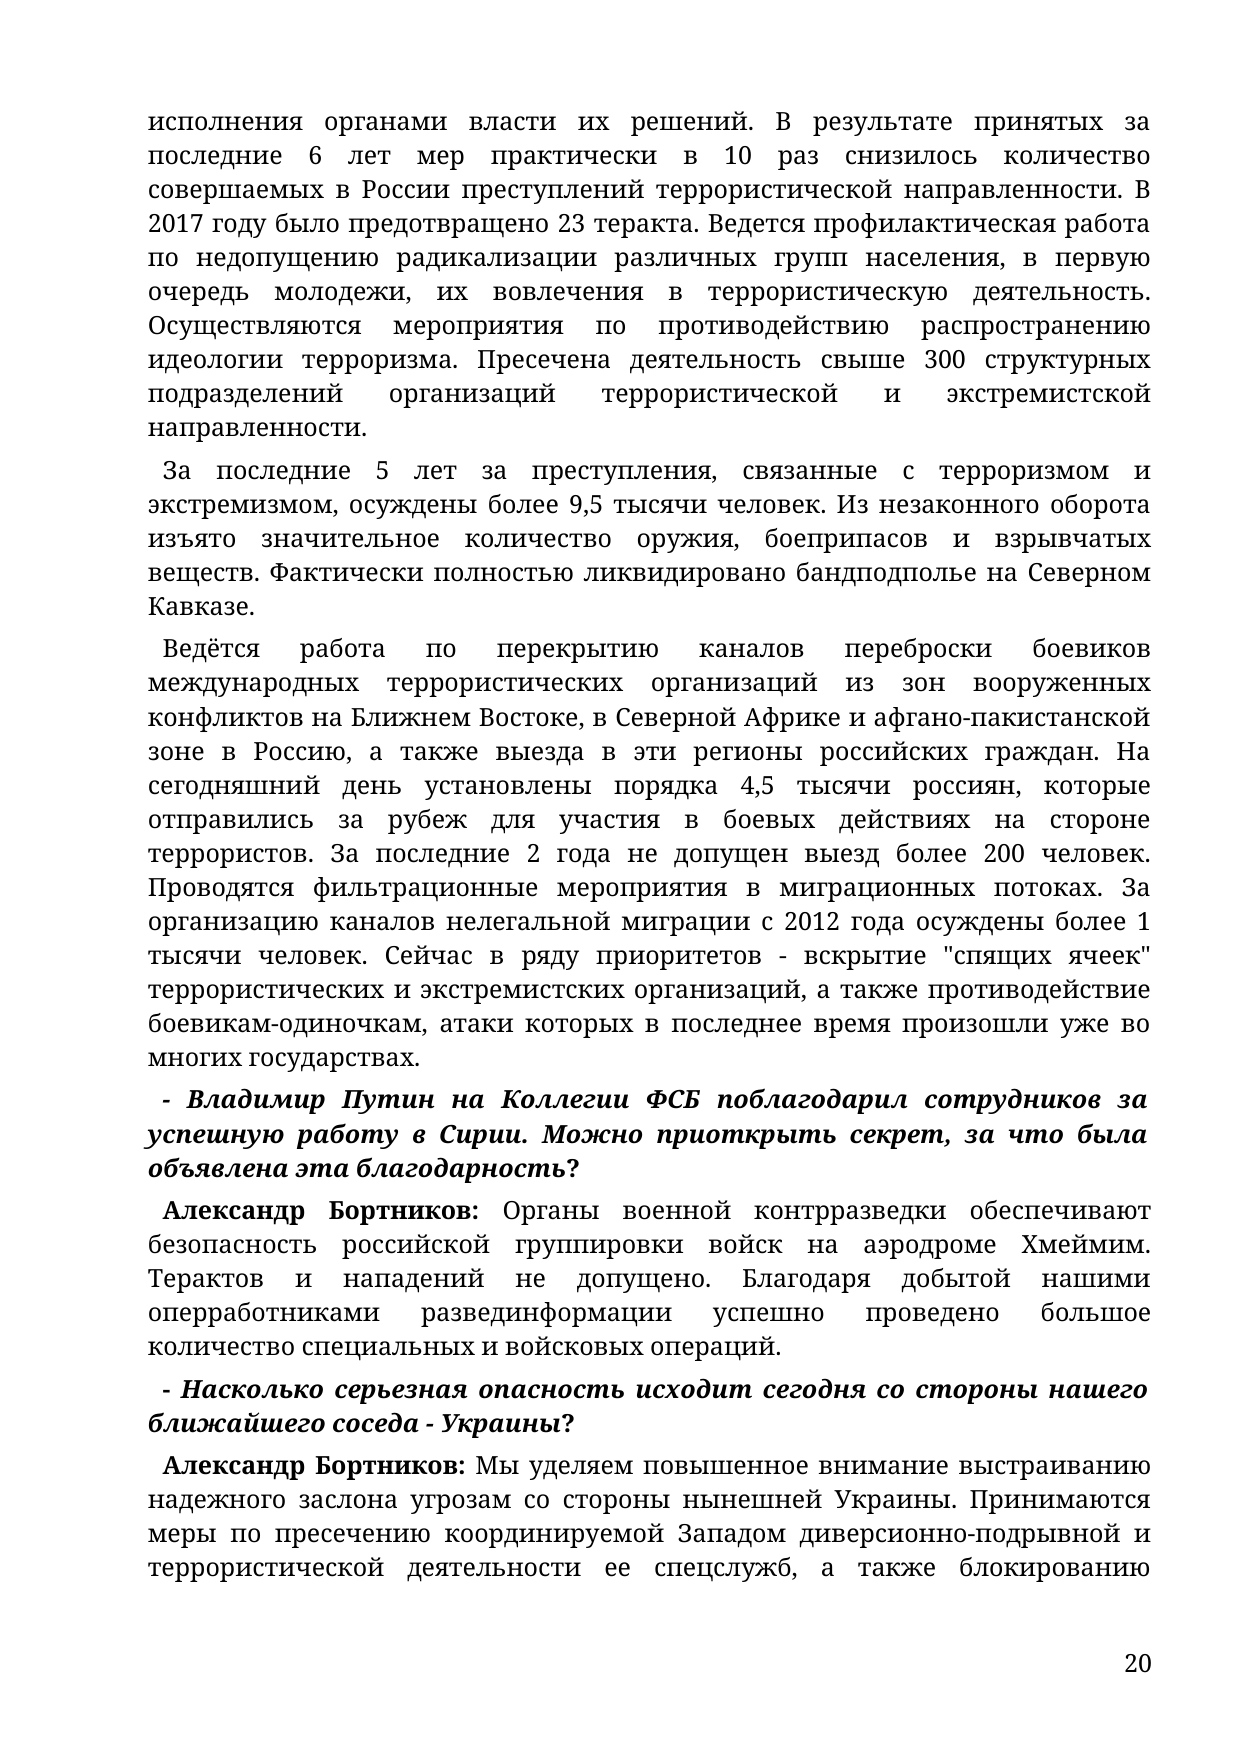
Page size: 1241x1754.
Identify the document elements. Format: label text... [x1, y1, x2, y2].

text Ведётся работа по перекрытию каналов переброски боевиков международных террористических организаций из зон вооруженных конфликтов на Ближнем Востоке, в Северной Африке и афгано-пакистанской зоне в Россию, а также выезда в эти регионы российских граждан. На сегодняшний день установлены порядка 4,5 тысячи россиян, которые отправились за рубеж для участия в боевых действиях на стороне террористов. За последние 2 года не допущен выезд более 200 человек. Проводятся фильтрационные мероприятия в миграционных потоках. За организацию каналов нелегальной миграции с 2012 года осуждены более 1 тысячи человек. Сейчас в ряду приоритетов - вскрытие "спящих ячеек" террористических и экстремистских организаций, а также противодействие боевикам-одиночкам, атаки которых в последнее время произошли уже во многих государствах. [148, 631, 1152, 1074]
text Александр Бортников: Мы уделяем повышенное внимание выстраиванию надежного заслона угрозам со стороны нынешней Украины. Принимаются меры по пресечению координируемой Западом диверсионно-подрывной и террористической деятельности ее спецслужб, а также блокированию [148, 1448, 1152, 1584]
text - Владимир Путин на Коллегии ФСБ поблагодарил сотрудников за успешную работу в Сирии. Можно приоткрыть секрет, за что была объявлена эта благодарность? [148, 1082, 1152, 1184]
text Александр Бортников: Органы военной контрразведки обеспечивают безопасность российской группировки войск на аэродроме Хмеймим. Терактов и нападений не допущено. Благодаря добытой нашими оперработниками развединформации успешно проведено большое количество специальных и войсковых операций. [148, 1193, 1152, 1363]
text За последние 5 лет за преступления, связанные с терроризмом и экстремизмом, осуждены более 9,5 тысячи человек. Из незаконного оборота изъято значительное количество оружия, боеприпасов и взрывчатых веществ. Фактически полностью ликвидировано бандподполье на Северном Кавказе. [148, 452, 1152, 623]
text исполнения органами власти их решений. В результате принятых за последние 6 лет мер практически в 10 раз снизилось количество совершаемых в России преступлений террористической направленности. В 2017 году было предотвращено 23 теракта. Ведется профилактическая работа по недопущению радикализации различных групп населения, в первую очередь молодежи, их вовлечения в террористическую деятельность. Осуществляются мероприятия по противодействию распространению идеологии терроризма. Пресечена деятельность свыше 300 структурных подразделений организаций террористической и экстремистской направленности. [148, 103, 1152, 444]
text - Насколько серьезная опасность исходит сегодня со стороны нашего ближайшего соседа - Украины? [148, 1371, 1152, 1439]
